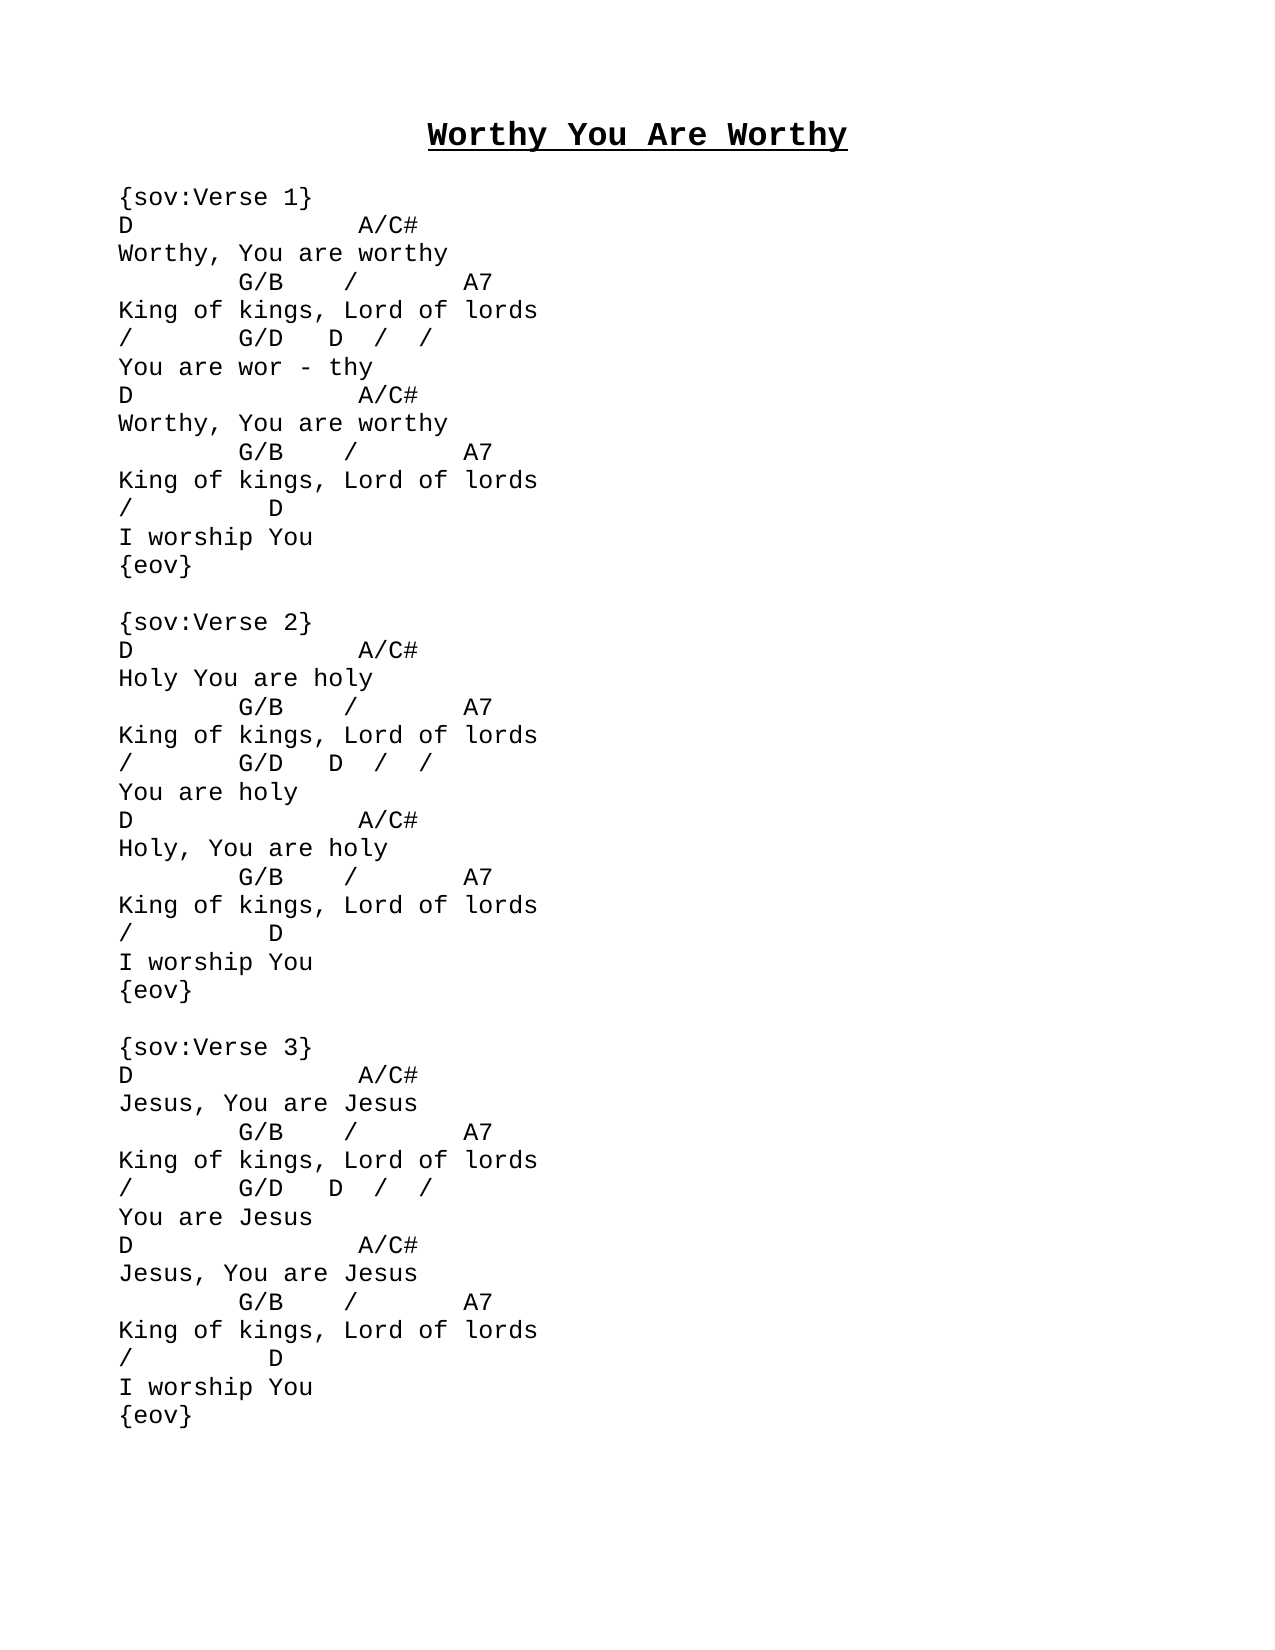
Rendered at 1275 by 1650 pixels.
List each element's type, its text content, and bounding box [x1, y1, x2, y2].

text Worthy You Are Worthy [118, 118, 1157, 156]
text {sov:Verse 1} D A/C# Worthy, You are worthy G/B / A7 King of kings, Lord of lords / G/D D / / You are wor - thy D A/C# Worthy, You are worthy G/B / A7 King of kings, Lord of lords / D I worship You {eov} {sov:Verse 2} D A/C# Holy You are holy G/B / A7 King of kings, Lord of lords / G/D D / / You are holy D A/C# Holy, You are holy G/B / A7 King of kings, Lord of lords / D I worship You {eov} {sov:Verse 3} D A/C# Jesus, You are Jesus G/B / A7 King of kings, Lord of lords / G/D D / / You are Jesus D A/C# Jesus, You are Jesus G/B / A7 King of kings, Lord of lords / D I worship You {eov} [118, 184, 1157, 1431]
